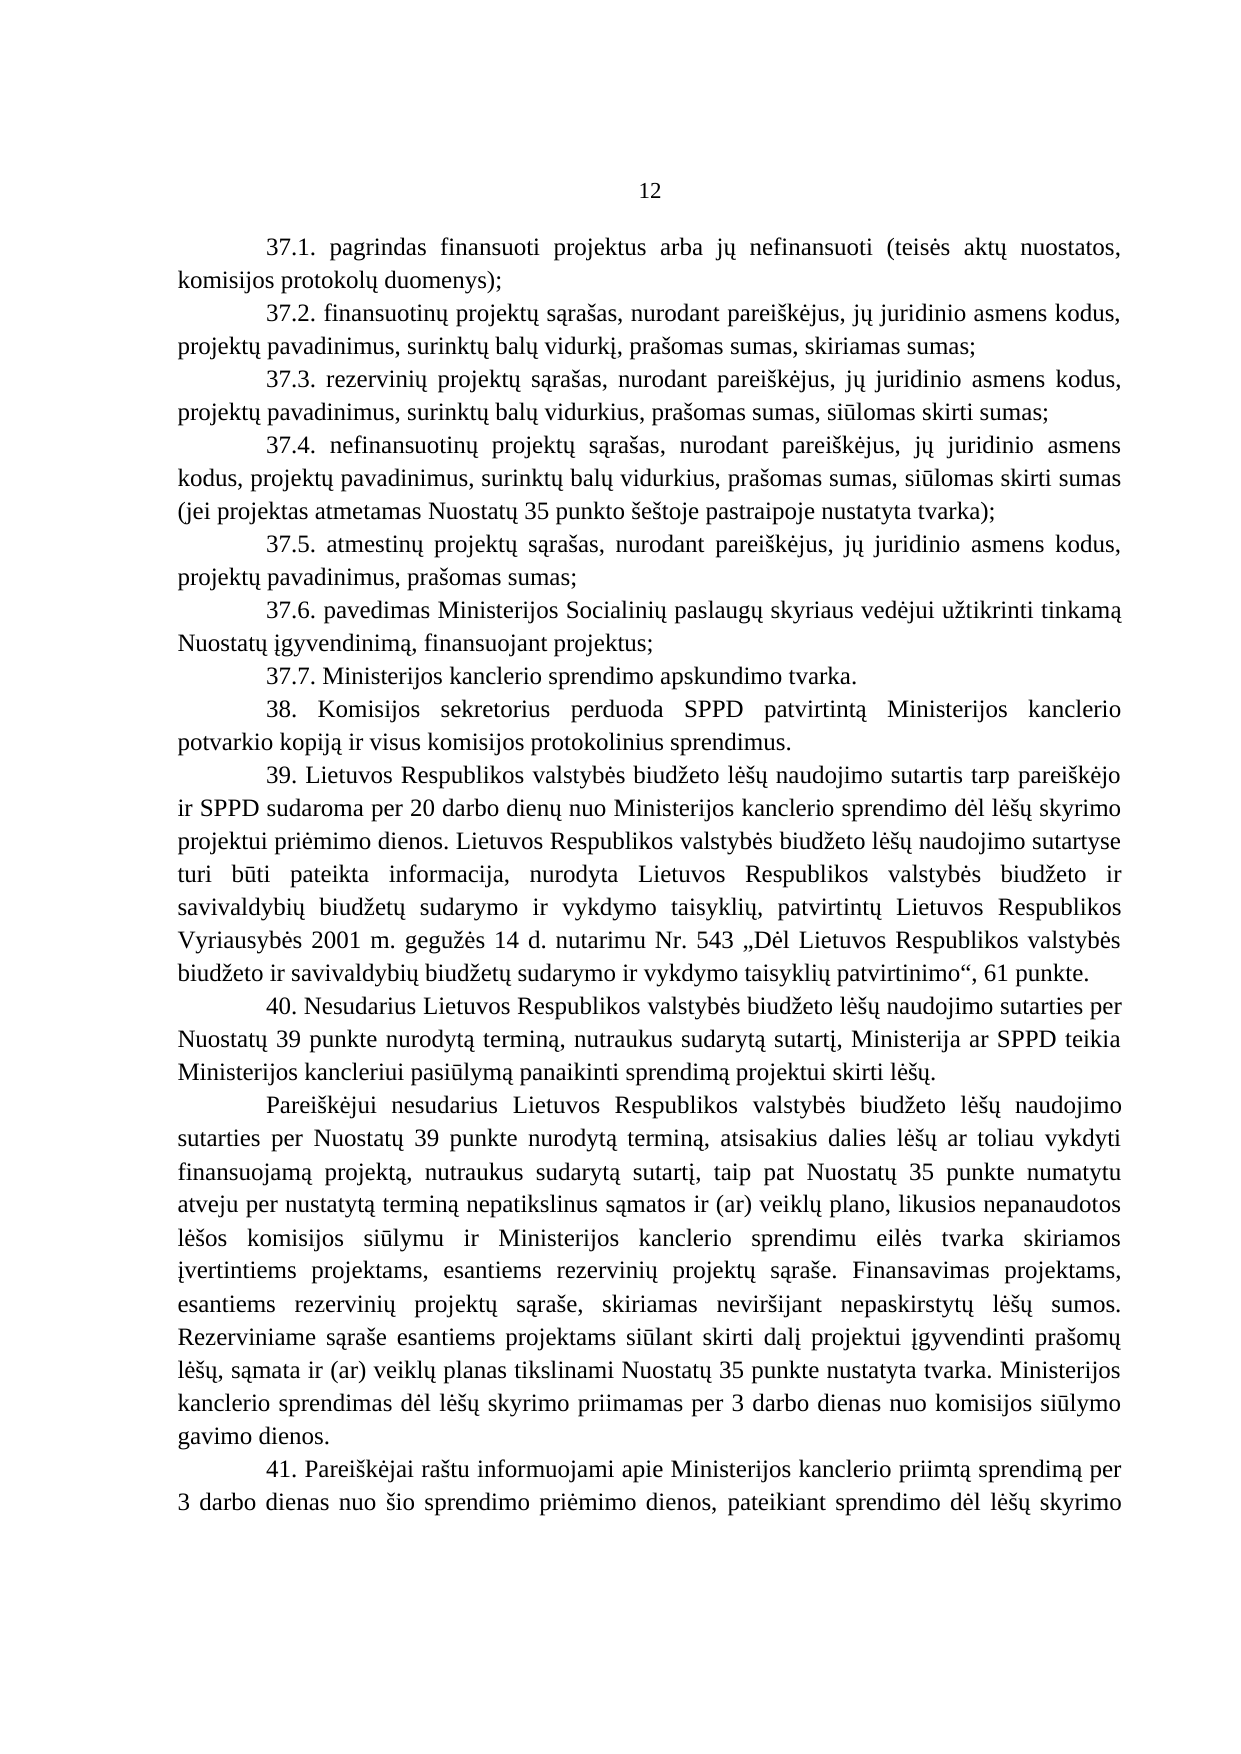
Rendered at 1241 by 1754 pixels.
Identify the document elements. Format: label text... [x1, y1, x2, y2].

text Pareiškėjui nesudarius Lietuvos Respublikos valstybės biudžeto lėšų naudojimo sutarties per Nuostatų 39 punkte nurodytą terminą, atsisakius dalies lėšų ar toliau vykdyti finansuojamą projektą, nutraukus sudarytą sutartį, taip pat Nuostatų 35 punkte numatytu atveju per nustatytą terminą nepatikslinus sąmatos ir (ar) veiklų plano, likusios nepanaudotos lėšos komisijos siūlymu ir Ministerijos kanclerio sprendimu eilės tvarka skiriamos įvertintiems projektams, esantiems rezervinių projektų sąraše. Finansavimas projektams, esantiems rezervinių projektų sąraše, skiriamas neviršijant nepaskirstytų lėšų sumos. Rezerviniame sąraše esantiems projektams siūlant skirti dalį projektui įgyvendinti prašomų lėšų, sąmata ir (ar) veiklų planas tikslinami Nuostatų 35 punkte nustatyta tvarka. Ministerijos kanclerio sprendimas dėl lėšų skyrimo priimamas per 3 darbo dienas nuo komisijos siūlymo gavimo dienos. [177, 1091, 1122, 1449]
text 41. Pareiškėjai raštu informuojami apie Ministerijos kanclerio priimtą sprendimą per 3 darbo dienas nuo šio sprendimo priėmimo dienos, pateikiant sprendimo dėl lėšų skyrimo [177, 1454, 1122, 1516]
text 37.5. atmestinų projektų sąrašas, nurodant pareiškėjus, jų juridinio asmens kodus, projektų pavadinimus, prašomas sumas; [177, 529, 1122, 591]
text 37.7. Ministerijos kanclerio sprendimo apskundimo tvarka. [177, 661, 1122, 690]
text 39. Lietuvos Respublikos valstybės biudžeto lėšų naudojimo sutartis tarp pareiškėjo ir SPPD sudaroma per 20 darbo dienų nuo Ministerijos kanclerio sprendimo dėl lėšų skyrimo projektui priėmimo dienos. Lietuvos Respublikos valstybės biudžeto lėšų naudojimo sutartyse turi būti pateikta informacija, nurodyta Lietuvos Respublikos valstybės biudžeto ir savivaldybių biudžetų sudarymo ir vykdymo taisyklių, patvirtintų Lietuvos Respublikos Vyriausybės 2001 m. gegužės 14 d. nutarimu Nr. 543 „Dėl Lietuvos Respublikos valstybės biudžeto ir savivaldybių biudžetų sudarymo ir vykdymo taisyklių patvirtinimo“, 61 punkte. [177, 760, 1122, 987]
text 37.4. nefinansuotinų projektų sąrašas, nurodant pareiškėjus, jų juridinio asmens kodus, projektų pavadinimus, surinktų balų vidurkius, prašomas sumas, siūlomas skirti sumas (jei projektas atmetamas Nuostatų 35 punkto šeštoje pastraipoje nustatyta tvarka); [177, 430, 1122, 525]
text 40. Nesudarius Lietuvos Respublikos valstybės biudžeto lėšų naudojimo sutarties per Nuostatų 39 punkte nurodytą terminą, nutraukus sudarytą sutartį, Ministerija ar SPPD teikia Ministerijos kancleriui pasiūlymą panaikinti sprendimą projektui skirti lėšų. [177, 991, 1122, 1086]
text 37.2. finansuotinų projektų sąrašas, nurodant pareiškėjus, jų juridinio asmens kodus, projektų pavadinimus, surinktų balų vidurkį, prašomas sumas, skiriamas sumas; [177, 298, 1122, 360]
text 37.3. rezervinių projektų sąrašas, nurodant pareiškėjus, jų juridinio asmens kodus, projektų pavadinimus, surinktų balų vidurkius, prašomas sumas, siūlomas skirti sumas; [177, 364, 1122, 426]
text 38. Komisijos sekretorius perduoda SPPD patvirtintą Ministerijos kanclerio potvarkio kopiją ir visus komisijos protokolinius sprendimus. [177, 694, 1122, 756]
text 37.6. pavedimas Ministerijos Socialinių paslaugų skyriaus vedėjui užtikrinti tinkamą Nuostatų įgyvendinimą, finansuojant projektus; [177, 595, 1122, 657]
text 37.1. pagrindas finansuoti projektus arba jų nefinansuoti (teisės aktų nuostatos, komisijos protokolų duomenys); [177, 232, 1122, 294]
